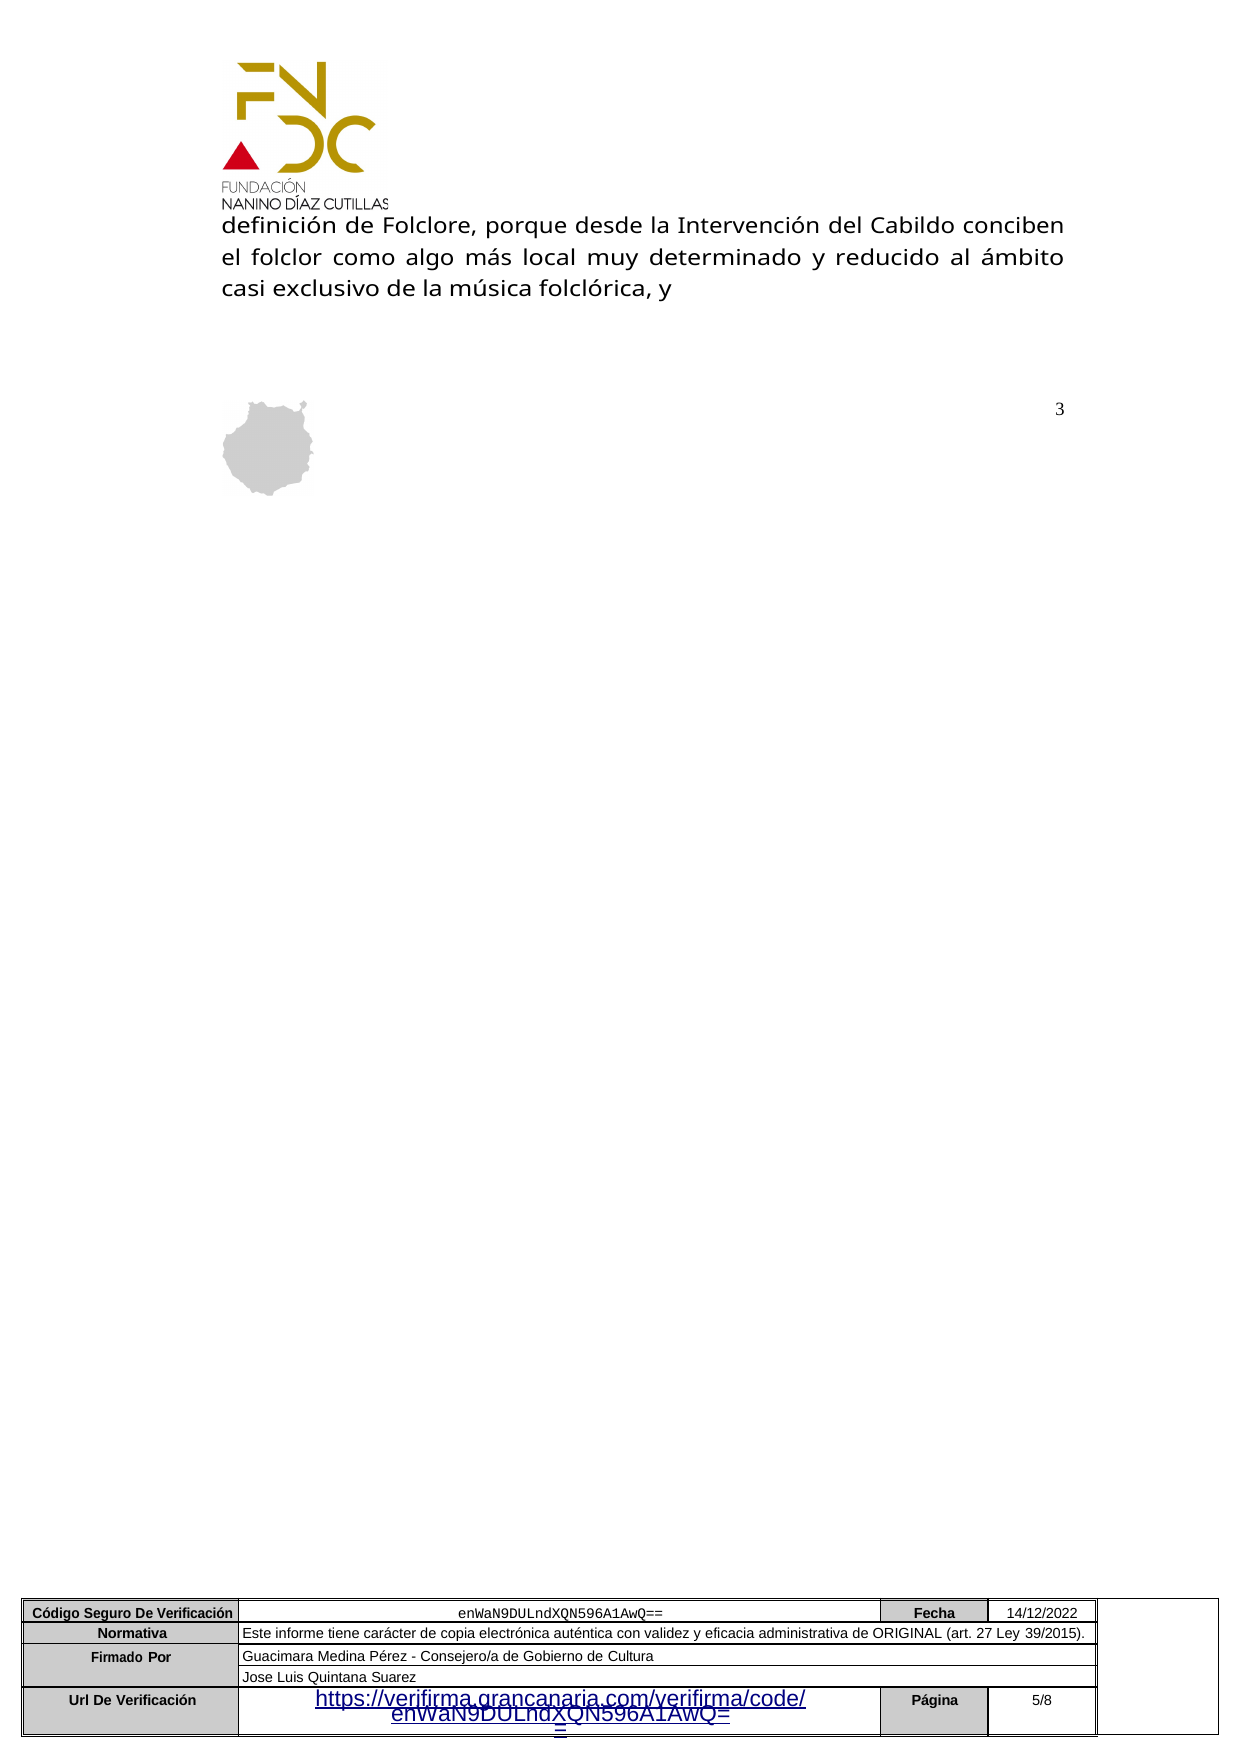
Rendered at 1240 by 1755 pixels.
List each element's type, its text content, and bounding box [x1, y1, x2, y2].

text 3 [10, 398, 1064, 419]
text definición de Folclore, porque desde la Intervención del Cabildo conciben el folclor como algo más local muy determinado y reducido al ámbito casi exclusivo de la música folclórica, y [221, 210, 1064, 303]
